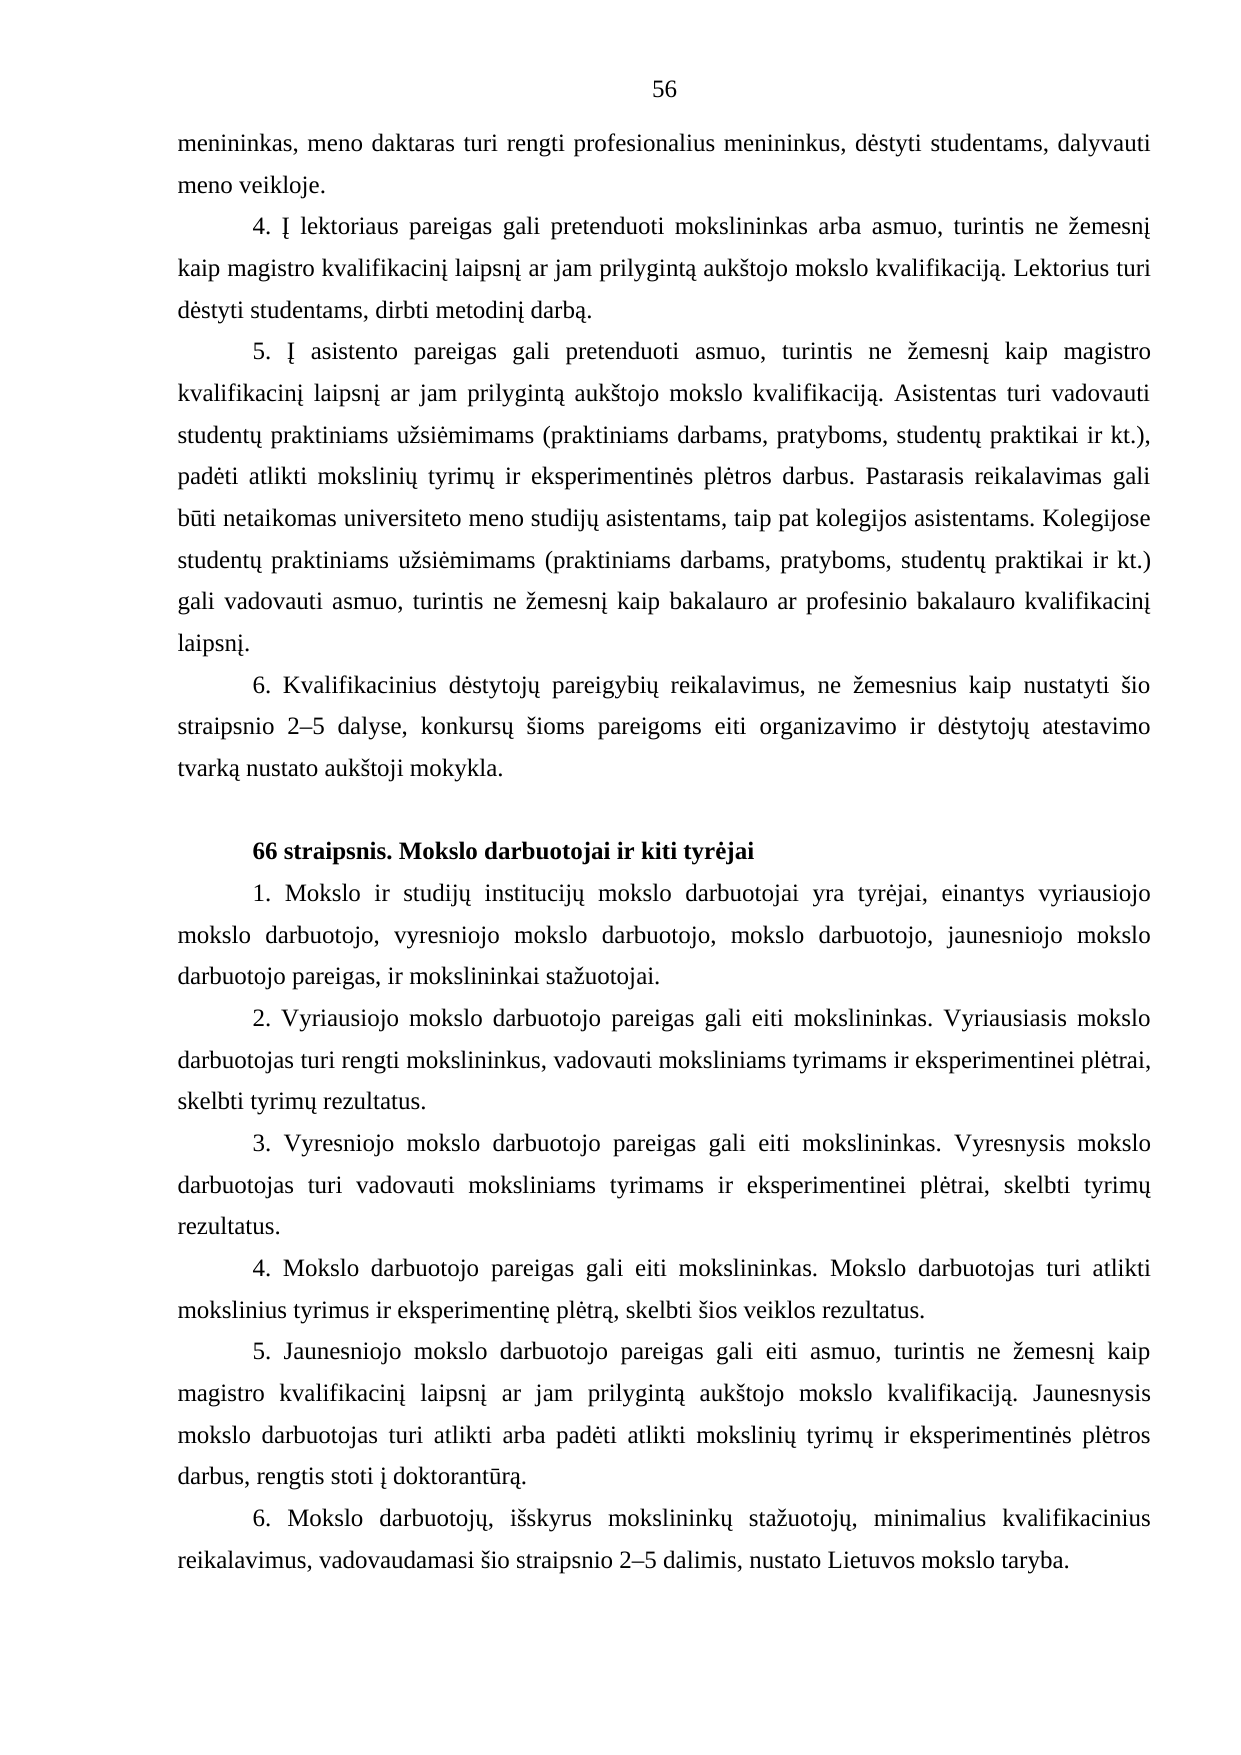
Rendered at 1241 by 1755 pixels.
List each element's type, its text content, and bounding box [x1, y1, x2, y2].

text menininkas, meno daktaras turi rengti profesionalius menininkus, dėstyti studentams, dalyvauti meno veikloje. [177, 118, 1152, 201]
text 2. Vyriausiojo mokslo darbuotojo pareigas gali eiti mokslininkas. Vyriausiasis mokslo darbuotojas turi rengti mokslininkus, vadovauti moksliniams tyrimams ir eksperimentinei plėtrai, skelbti tyrimų rezultatus. [177, 993, 1152, 1118]
text 5. Jaunesniojo mokslo darbuotojo pareigas gali eiti asmuo, turintis ne žemesnį kaip magistro kvalifikacinį laipsnį ar jam prilygintą aukštojo mokslo kvalifikaciją. Jaunesnysis mokslo darbuotojas turi atlikti arba padėti atlikti mokslinių tyrimų ir eksperimentinės plėtros darbus, rengtis stoti į doktorantūrą. [177, 1326, 1152, 1493]
text 1. Mokslo ir studijų institucijų mokslo darbuotojai yra tyrėjai, einantys vyriausiojo mokslo darbuotojo, vyresniojo mokslo darbuotojo, mokslo darbuotojo, jaunesniojo mokslo darbuotojo pareigas, ir mokslininkai stažuotojai. [177, 868, 1152, 993]
text 4. Mokslo darbuotojo pareigas gali eiti mokslininkas. Mokslo darbuotojas turi atlikti mokslinius tyrimus ir eksperimentinę plėtrą, skelbti šios veiklos rezultatus. [177, 1243, 1152, 1326]
text 6. Mokslo darbuotojų, išskyrus mokslininkų stažuotojų, minimalius kvalifikacinius reikalavimus, vadovaudamasi šio straipsnio 2–5 dalimis, nustato Lietuvos mokslo taryba. [177, 1493, 1152, 1576]
text 66 straipsnis. Mokslo darbuotojai ir kiti tyrėjai [177, 826, 1152, 868]
text 5. Į asistento pareigas gali pretenduoti asmuo, turintis ne žemesnį kaip magistro kvalifikacinį laipsnį ar jam prilygintą aukštojo mokslo kvalifikaciją. Asistentas turi vadovauti studentų praktiniams užsiėmimams (praktiniams darbams, pratyboms, studentų praktikai ir kt.), padėti atlikti mokslinių tyrimų ir eksperimentinės plėtros darbus. Pastarasis reikalavimas gali būti netaikomas universiteto meno studijų asistentams, taip pat kolegijos asistentams. Kolegijose studentų praktiniams užsiėmimams (praktiniams darbams, pratyboms, studentų praktikai ir kt.) gali vadovauti asmuo, turintis ne žemesnį kaip bakalauro ar profesinio bakalauro kvalifikacinį laipsnį. [177, 326, 1152, 660]
text 3. Vyresniojo mokslo darbuotojo pareigas gali eiti mokslininkas. Vyresnysis mokslo darbuotojas turi vadovauti moksliniams tyrimams ir eksperimentinei plėtrai, skelbti tyrimų rezultatus. [177, 1118, 1152, 1243]
text 6. Kvalifikacinius dėstytojų pareigybių reikalavimus, ne žemesnius kaip nustatyti šio straipsnio 2–5 dalyse, konkursų šioms pareigoms eiti organizavimo ir dėstytojų atestavimo tvarką nustato aukštoji mokykla. [177, 660, 1152, 785]
text 4. Į lektoriaus pareigas gali pretenduoti mokslininkas arba asmuo, turintis ne žemesnį kaip magistro kvalifikacinį laipsnį ar jam prilygintą aukštojo mokslo kvalifikaciją. Lektorius turi dėstyti studentams, dirbti metodinį darbą. [177, 201, 1152, 326]
